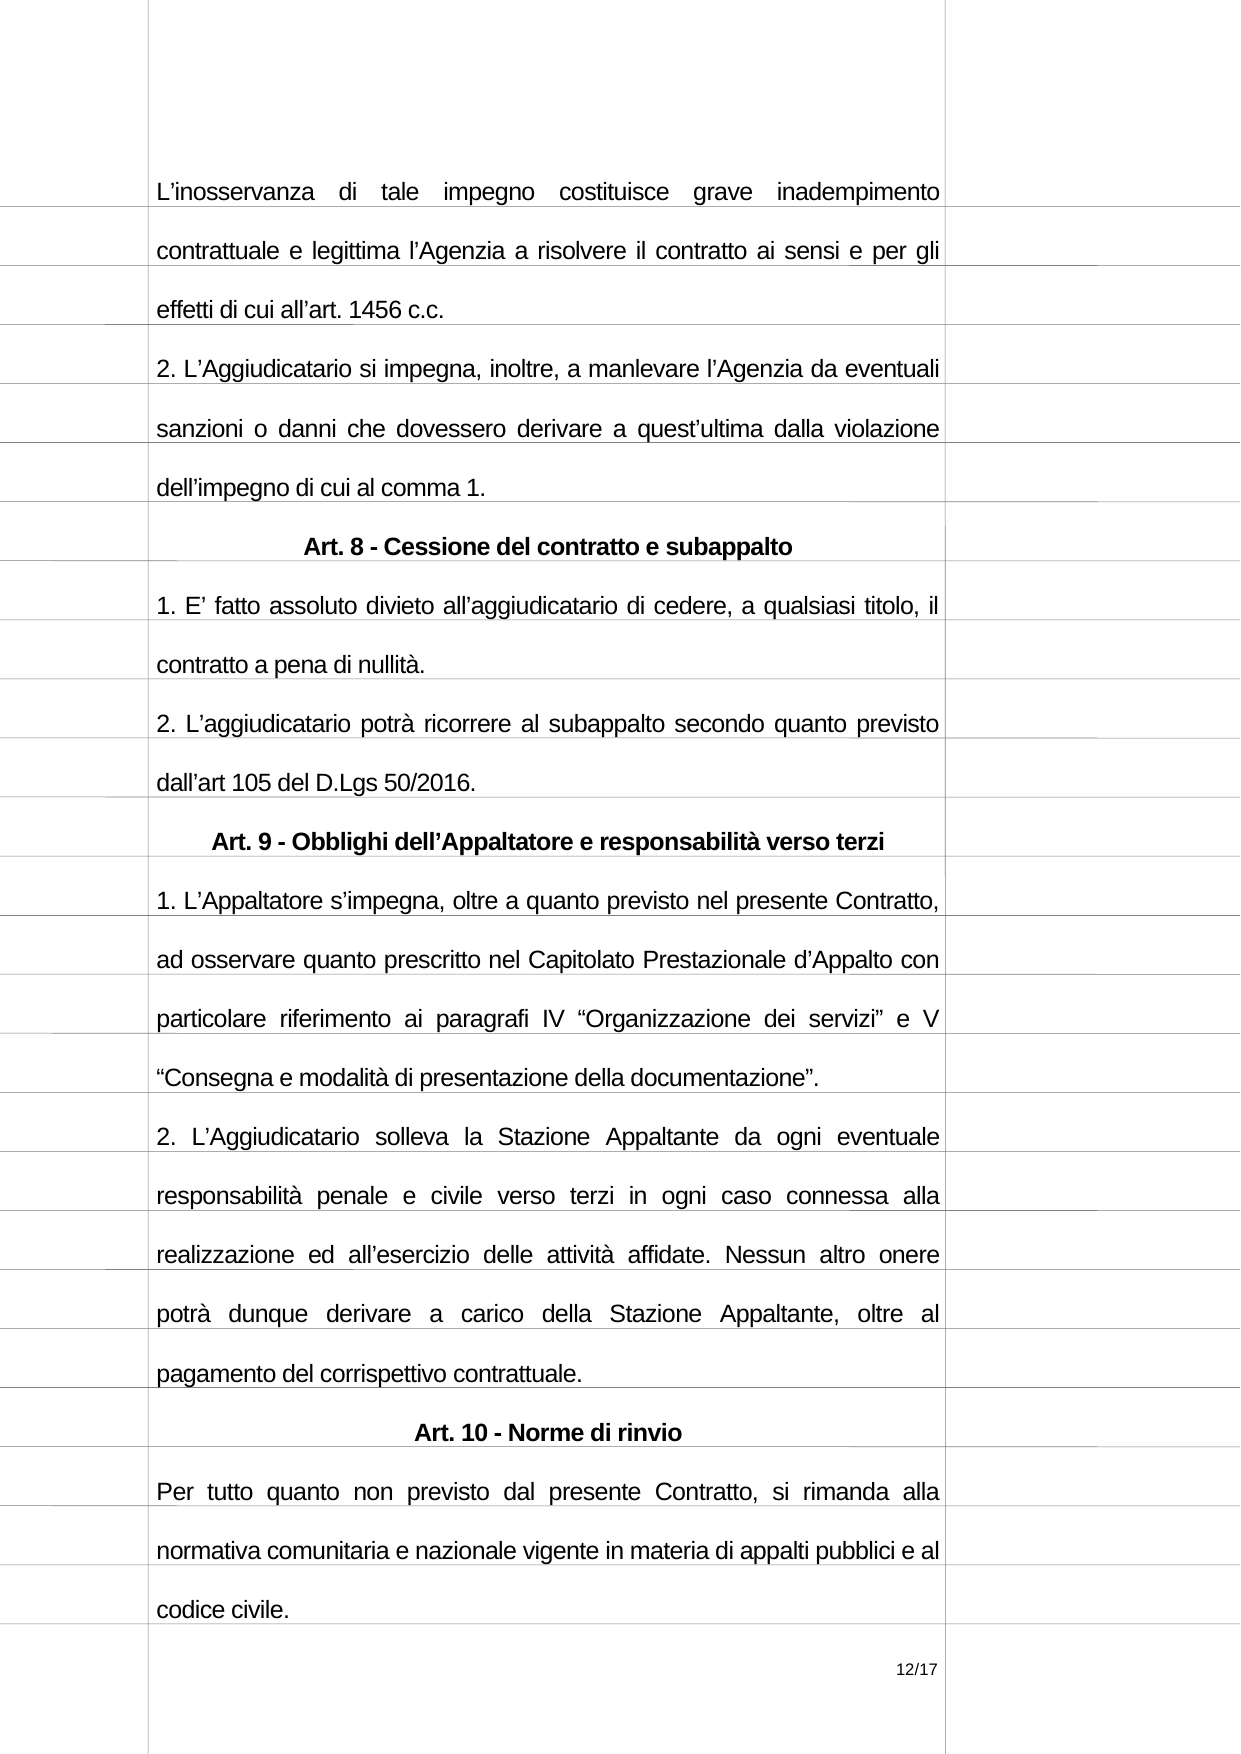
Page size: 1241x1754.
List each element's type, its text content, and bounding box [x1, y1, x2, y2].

text potrà dunque derivare a carico della Stazione Appaltante, oltre al [156, 1270, 941, 1328]
text contrattuale e legittima l’Agenzia a risolvere il contratto ai sensi e per gli [156, 207, 941, 265]
text pagamento del corrispettivo contrattuale. [156, 1329, 941, 1387]
text [156, 502, 941, 508]
text ad osservare quanto prescritto nel Capitolato Prestazionale d’Appalto con [156, 916, 941, 973]
text effetti di cui all’art. 1456 c.c. [156, 266, 941, 324]
text sanzioni o danni che dovessero derivare a quest’ultima dalla violazione [156, 384, 941, 442]
text dall’art 105 del D.Lgs 50/2016. [156, 739, 941, 796]
text 2. L’Aggiudicatario solleva la Stazione Appaltante da ogni eventuale [156, 1098, 941, 1151]
text [156, 1447, 941, 1453]
text [156, 798, 941, 803]
text [156, 857, 941, 862]
text particolare riferimento ai paragrafi IV “Organizzazione dei servizi” e V [156, 975, 941, 1033]
text 2. L’aggiudicatario potrà ricorrere al subappalto secondo quanto previsto [156, 685, 941, 737]
text L’inosservanza di tale impegno costituisce grave inadempimento [156, 153, 941, 206]
text “Consegna e modalità di presentazione della documentazione”. [156, 1034, 941, 1092]
text contratto a pena di nullità. [156, 621, 941, 678]
text Art. 9 - Obblighi dell’Appaltatore e responsabilità verso terzi [156, 803, 941, 855]
text Art. 10 - Norme di rinvio [156, 1394, 941, 1446]
text [156, 1625, 941, 1630]
text Per tutto quanto non previsto dal presente Contratto, si rimanda alla [156, 1453, 941, 1505]
text 2. L’Aggiudicatario si impegna, inoltre, a manlevare l’Agenzia da eventuali [156, 331, 941, 383]
text [156, 680, 941, 685]
text dell’impegno di cui al comma 1. [156, 443, 941, 501]
text normativa comunitaria e nazionale vigente in materia di appalti pubblici e al [156, 1507, 941, 1564]
text codice civile. [156, 1566, 941, 1623]
text realizzazione ed all’esercizio delle attività affidate. Nessun altro onere [156, 1211, 941, 1269]
text 1. E’ fatto assoluto divieto all’aggiudicatario di cedere, a qualsiasi titolo, il [156, 567, 941, 619]
text 1. L’Appaltatore s’impegna, oltre a quanto previsto nel presente Contratto, [156, 862, 941, 915]
text responsabilità penale e civile verso terzi in ogni caso connessa alla [156, 1152, 941, 1210]
text Art. 8 - Cessione del contratto e subappalto [156, 508, 941, 560]
text [156, 562, 941, 567]
